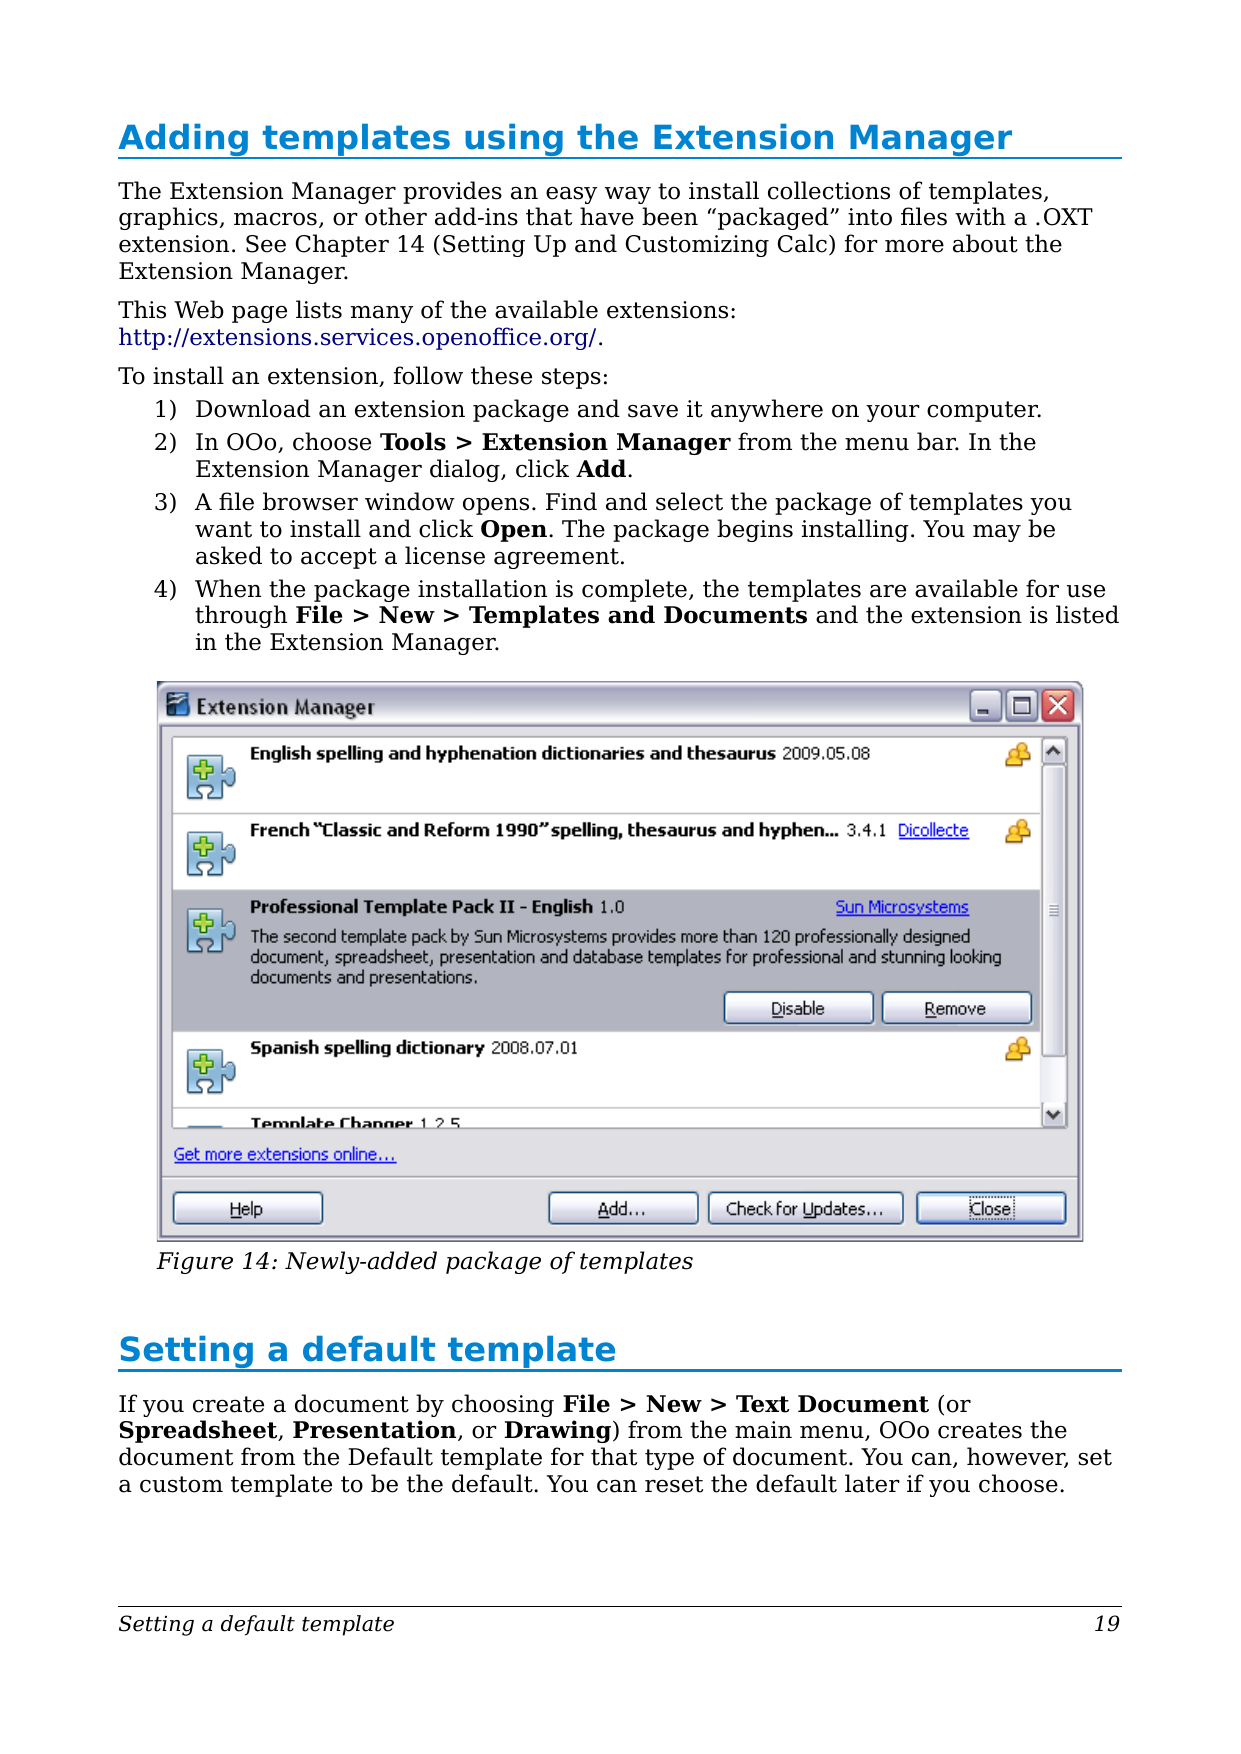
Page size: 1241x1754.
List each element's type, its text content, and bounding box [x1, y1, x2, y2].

text If you create a document by choosing File > New > Text Document (or Spreadsheet, Presentation, or Drawing) from the main menu, OOo creates the document from the Default template for that type of document. You can, however, set a custom template to be the default. You can reset the default later if you choose. [118, 1390, 1122, 1498]
text The Extension Manager provides an easy way to install collections of templates, graphics, macros, or other add-ins that have been “packaged” into files with a .OXT extension. See Chapter 14 (Setting Up and Customizing Calc) for more about the Extension Manager. [118, 178, 1122, 284]
list Download an extension package and save it anywhere on your computer. [177, 396, 1122, 423]
text This Web page lists many of the available extensions: http://extensions.services.openoffice.org/. [118, 297, 1122, 350]
list When the package installation is complete, the templates are available for use through File > New > Templates and Documents and the extension is listed in the Extension Manager. [177, 576, 1122, 656]
list In OOo, choose Tools > Extension Manager from the menu bar. In the Extension Manager dialog, click Add. [177, 429, 1122, 483]
list To install an extension, follow these steps: [118, 363, 1122, 389]
text Figure 14: Newly-added package of templates [157, 1248, 1083, 1275]
picture [156, 681, 1084, 1242]
subtitle Setting a default template [118, 1331, 1122, 1369]
list A file browser window opens. Find and select the package of templates you want to install and click Open. The package begins installing. You may be asked to accept a license agreement. [177, 489, 1122, 569]
subtitle Adding templates using the Extension Manager [118, 118, 1122, 157]
